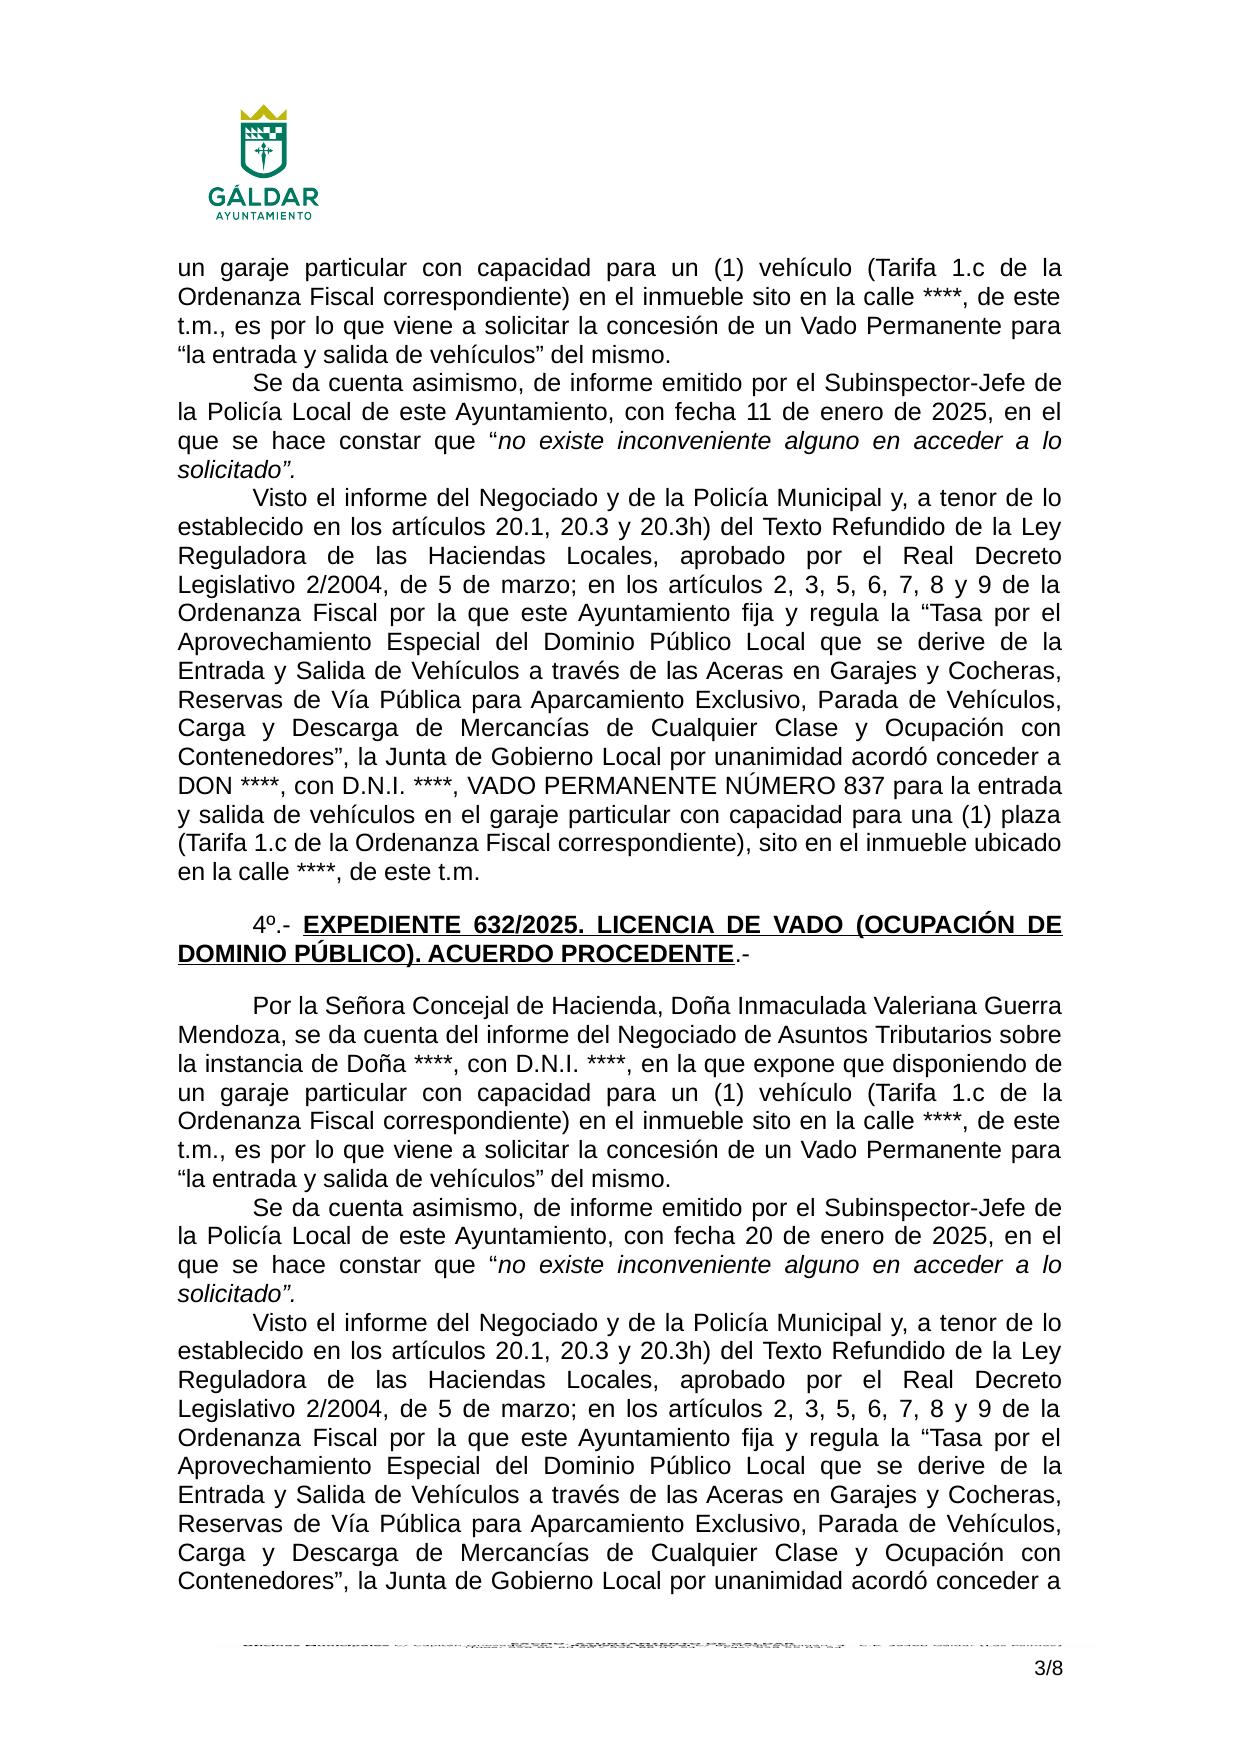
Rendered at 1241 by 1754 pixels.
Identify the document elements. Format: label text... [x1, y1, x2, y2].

picture [257, 1643, 1058, 1648]
text Se da cuenta asimismo, de informe emitido por el Subinspector-Jefe de la Policía Local de este Ayuntamiento, con fecha 11 de enero de 2025, en el que se hace constar que “no existe inconveniente alguno en acceder a lo solicitado”. [177, 368, 1063, 483]
text Visto el informe del Negociado y de la Policía Municipal y, a tenor de lo establecido en los artículos 20.1, 20.3 y 20.3h) del Texto Refundido de la Ley Reguladora de las Haciendas Locales, aprobado por el Real Decreto Legislativo 2/2004, de 5 de marzo; en los artículos 2, 3, 5, 6, 7, 8 y 9 de la Ordenanza Fiscal por la que este Ayuntamiento fija y regula la “Tasa por el Aprovechamiento Especial del Dominio Público Local que se derive de la Entrada y Salida de Vehículos a través de las Aceras en Garajes y Cocheras, Reservas de Vía Pública para Aparcamiento Exclusivo, Parada de Vehículos, Carga y Descarga de Mercancías de Cualquier Clase y Ocupación con Contenedores”, la Junta de Gobierno Local por unanimidad acordó conceder a DON ****, con D.N.I. ****, VADO PERMANENTE NÚMERO 837 para la entrada y salida de vehículos en el garaje particular con capacidad para una (1) plaza (Tarifa 1.c de la Ordenanza Fiscal correspondiente), sito en el inmueble ubicado en la calle ****, de este t.m. [177, 483, 1063, 886]
text Visto el informe del Negociado y de la Policía Municipal y, a tenor de lo establecido en los artículos 20.1, 20.3 y 20.3h) del Texto Refundido de la Ley Reguladora de las Haciendas Locales, aprobado por el Real Decreto Legislativo 2/2004, de 5 de marzo; en los artículos 2, 3, 5, 6, 7, 8 y 9 de la Ordenanza Fiscal por la que este Ayuntamiento fija y regula la “Tasa por el Aprovechamiento Especial del Dominio Público Local que se derive de la Entrada y Salida de Vehículos a través de las Aceras en Garajes y Cocheras, Reservas de Vía Pública para Aparcamiento Exclusivo, Parada de Vehículos, Carga y Descarga de Mercancías de Cualquier Clase y Ocupación con Contenedores”, la Junta de Gobierno Local por unanimidad acordó conceder a [177, 1308, 1063, 1595]
text Se da cuenta asimismo, de informe emitido por el Subinspector-Jefe de la Policía Local de este Ayuntamiento, con fecha 20 de enero de 2025, en el que se hace constar que “no existe inconveniente alguno en acceder a lo solicitado”. [177, 1193, 1063, 1308]
text un garaje particular con capacidad para un (1) vehículo (Tarifa 1.c de la Ordenanza Fiscal correspondiente) en el inmueble sito en la calle ****, de este t.m., es por lo que viene a solicitar la concesión de un Vado Permanente para “la entrada y salida de vehículos” del mismo. [177, 253, 1063, 368]
text Por la Señora Concejal de Hacienda, Doña Inmaculada Valeriana Guerra Mendoza, se da cuenta del informe del Negociado de Asuntos Tributarios sobre la instancia de Doña ****, con D.N.I. ****, en la que expone que disponiendo de un garaje particular con capacidad para un (1) vehículo (Tarifa 1.c de la Ordenanza Fiscal correspondiente) en el inmueble sito en la calle ****, de este t.m., es por lo que viene a solicitar la concesión de un Vado Permanente para “la entrada y salida de vehículos” del mismo. [177, 991, 1063, 1193]
text 4º.- EXPEDIENTE 632/2025. LICENCIA DE VADO (OCUPACIÓN DE DOMINIO PÚBLICO). ACUERDO PROCEDENTE.- [177, 910, 1063, 967]
picture [188, 76, 339, 254]
